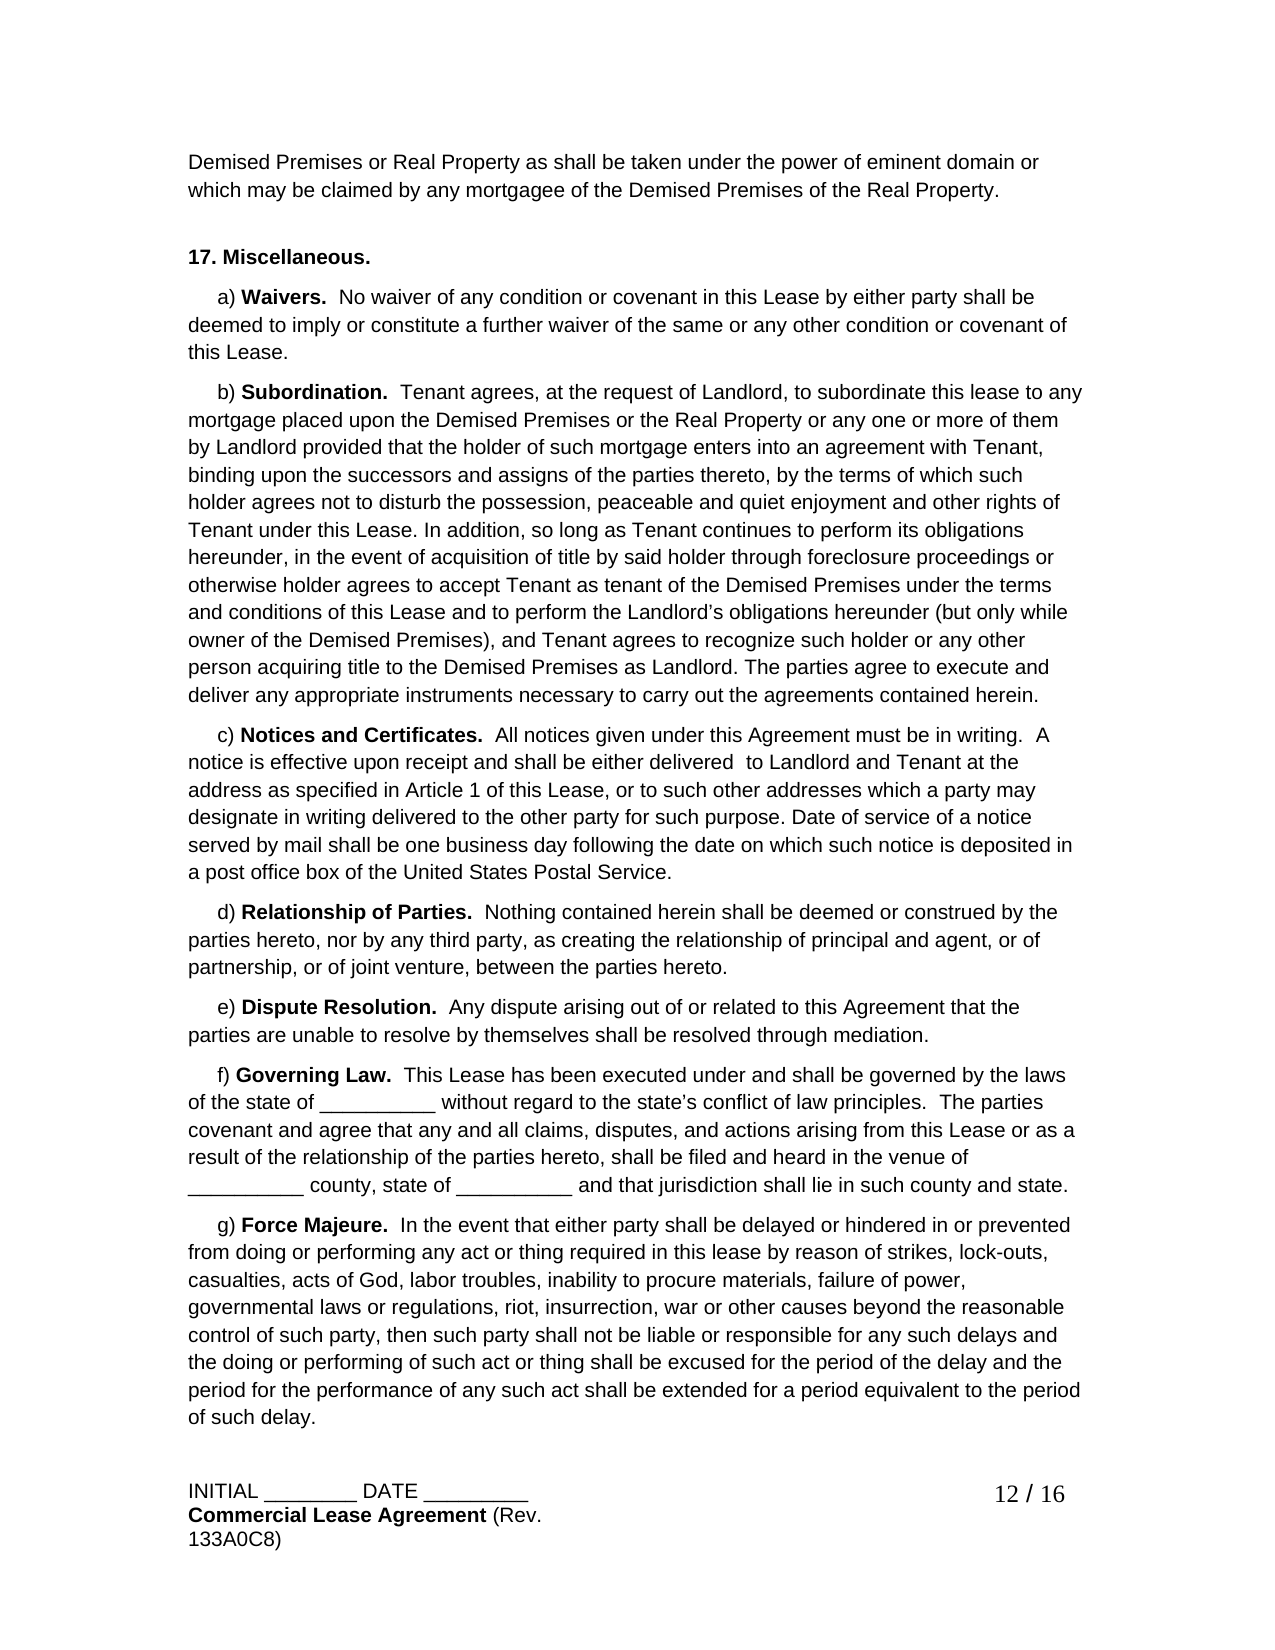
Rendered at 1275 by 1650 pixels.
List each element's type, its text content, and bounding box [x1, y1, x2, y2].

text 17. Miscellaneous. [188, 245, 1087, 269]
text g) Force Majeure. In the event that either party shall be delayed or hindered in or prevented from doing or performing any act or thing required in this lease by reason of strikes, lock-outs, casualties, acts of God, labor troubles, inability to procure materials, failure of power, governmental laws or regulations, riot, insurrection, war or other causes beyond the reasonable control of such party, then such party shall not be liable or responsible for any such delays and the doing or performing of such act or thing shall be excused for the period of the delay and the period for the performance of any such act shall be extended for a period equivalent to the period of such delay. [188, 1212, 1087, 1429]
text a) Waivers. No waiver of any condition or covenant in this Lease by either party shall be deemed to imply or constitute a further waiver of the same or any other condition or covenant of this Lease. [188, 285, 1087, 364]
text c) Notices and Certificates. All notices given under this Agreement must be in writing. A notice is effective upon receipt and shall be either delivered to Landlord and Tenant at the address as specified in Article 1 of this Lease, or to such other addresses which a party may designate in writing delivered to the other party for such purpose. Date of service of a notice served by mail shall be one business day following the date on which such notice is deposited in a post office box of the United States Postal Service. [188, 722, 1087, 884]
text f) Governing Law. This Lease has been executed under and shall be governed by the laws of the state of __________ without regard to the state’s conflict of law principles. The parties covenant and agree that any and all claims, disputes, and actions arising from this Lease or as a result of the relationship of the parties hereto, shall be filed and heard in the venue of __________ county, state of __________ and that jurisdiction shall lie in such county and state. [188, 1062, 1087, 1196]
text d) Relationship of Parties. Nothing contained herein shall be deemed or construed by the parties hereto, nor by any third party, as creating the relationship of principal and agent, or of partnership, or of joint venture, between the parties hereto. [188, 900, 1087, 979]
text b) Subordination. Tenant agrees, at the request of Landlord, to subordinate this lease to any mortgage placed upon the Demised Premises or the Real Property or any one or more of them by Landlord provided that the holder of such mortgage enters into an agreement with Tenant, binding upon the successors and assigns of the parties thereto, by the terms of which such holder agrees not to disturb the possession, peaceable and quiet enjoyment and other rights of Tenant under this Lease. In addition, so long as Tenant continues to perform its obligations hereunder, in the event of acquisition of title by said holder through foreclosure proceedings or otherwise holder agrees to accept Tenant as tenant of the Demised Premises under the terms and conditions of this Lease and to perform the Landlord’s obligations hereunder (but only while owner of the Demised Premises), and Tenant agrees to recognize such holder or any other person acquiring title to the Demised Premises as Landlord. The parties agree to execute and deliver any appropriate instruments necessary to carry out the agreements contained herein. [188, 380, 1087, 706]
text Demised Premises or Real Property as shall be taken under the power of eminent domain or which may be claimed by any mortgagee of the Demised Premises of the Real Property. [188, 150, 1087, 201]
text e) Dispute Resolution. Any dispute arising out of or related to this Agreement that the parties are unable to resolve by themselves shall be resolved through mediation. [188, 995, 1087, 1046]
